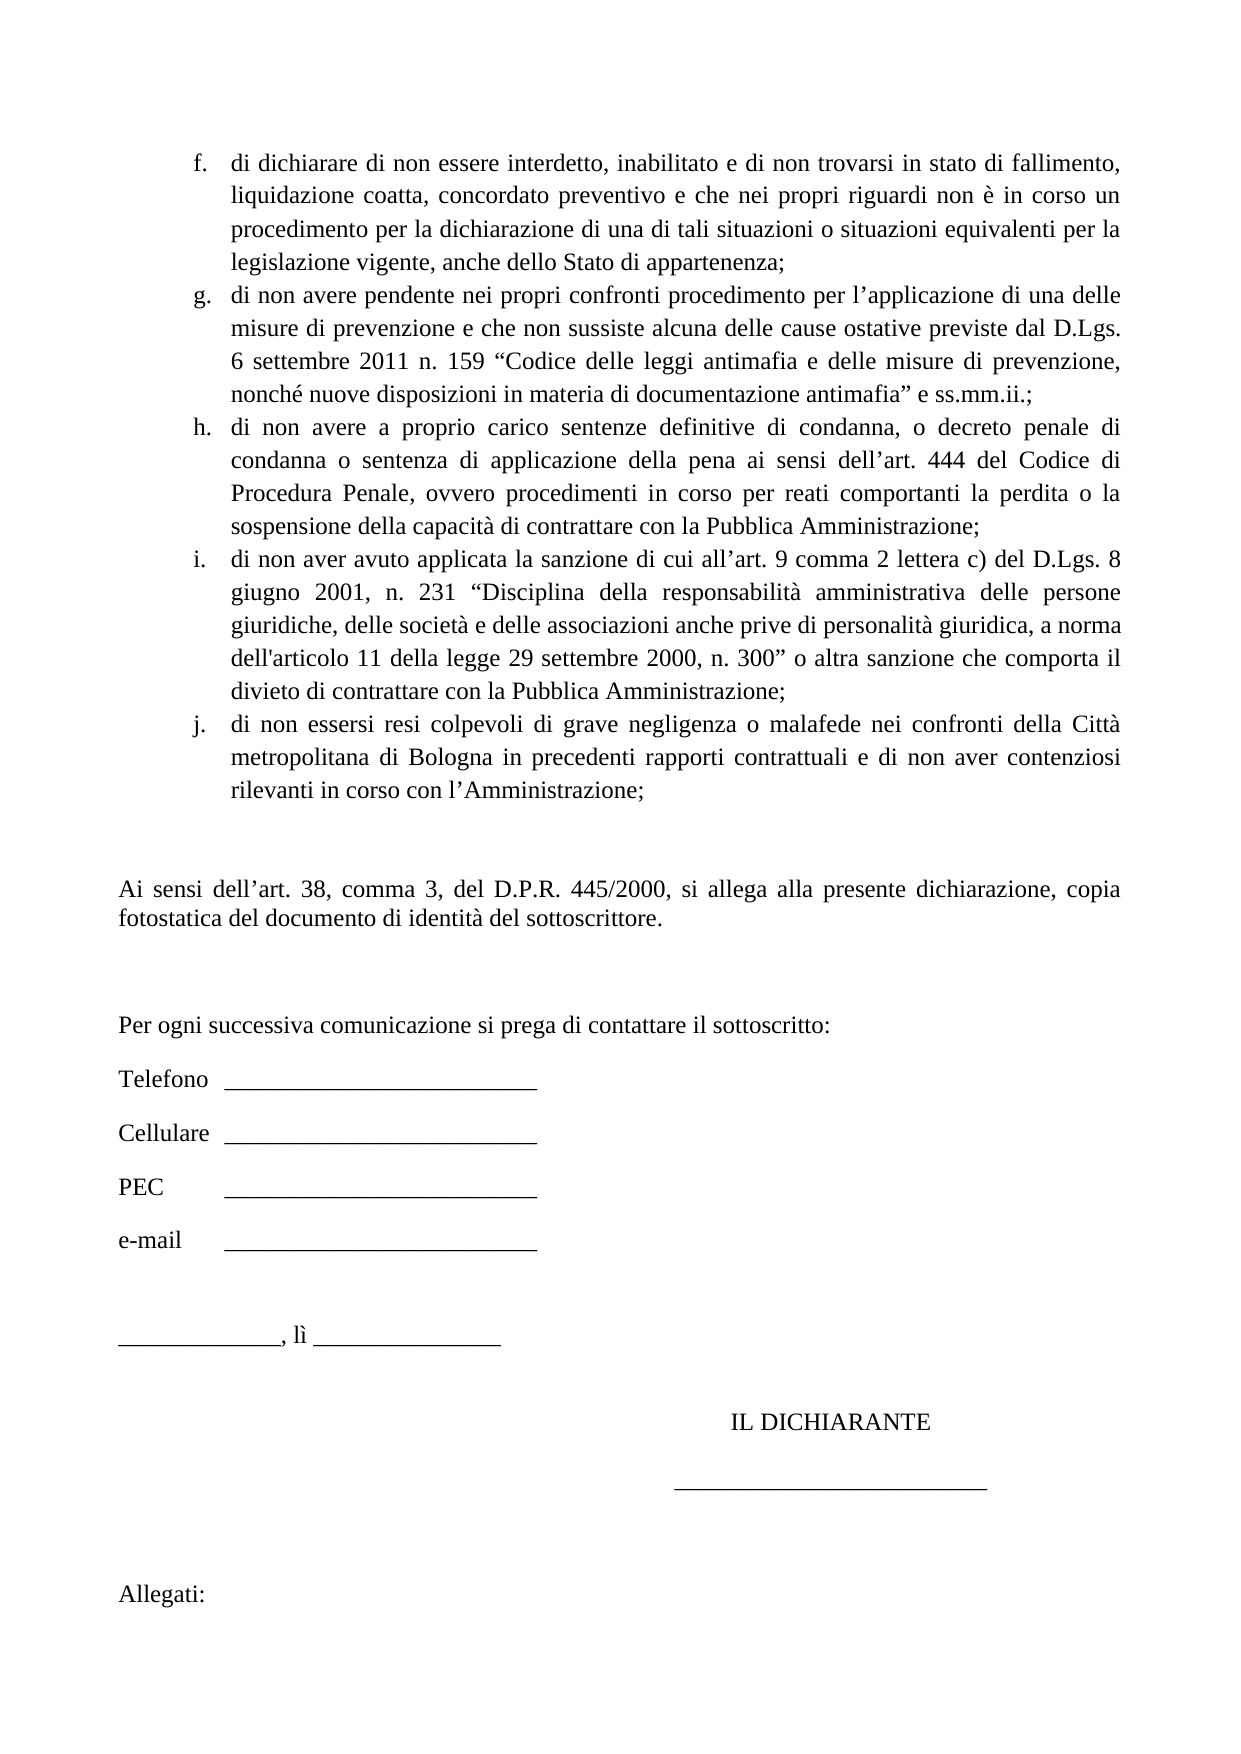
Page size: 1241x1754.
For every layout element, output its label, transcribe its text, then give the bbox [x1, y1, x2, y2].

text Per ogni successiva comunicazione si prega di contattare il sottoscritto: [118, 1011, 1122, 1039]
text Telefono _________________________ [118, 1064, 1122, 1093]
text PEC _________________________ [118, 1172, 1122, 1201]
text _____________, lì _______________ [118, 1321, 1122, 1349]
text Cellulare _________________________ [118, 1118, 1122, 1147]
list di non avere a proprio carico sentenze definitive di condanna, o decreto penale di condanna o sentenza di applicazione della pena ai sensi dell’art. 444 del Codice di Procedura Penale, ovvero procedimenti in corso per reati comportanti la perdita o la sospensione della capacità di contrattare con la Pubblica Amministrazione; [193, 412, 1122, 539]
list di dichiarare di non essere interdetto, inabilitato e di non trovarsi in stato di fallimento, liquidazione coatta, concordato preventivo e che nei propri riguardi non è in corso un procedimento per la dichiarazione di una di tali situazioni o situazioni equivalenti per la legislazione vigente, anche dello Stato di appartenenza; [193, 148, 1122, 275]
text IL DICHIARANTE [118, 1407, 1122, 1436]
text Ai sensi dell’art. 38, comma 3, del D.P.R. 445/2000, si allega alla presente dichiarazione, copia fotostatica del documento di identità del sottoscrittore. [118, 874, 1122, 932]
text e-mail _________________________ [118, 1226, 1122, 1254]
text _________________________ [118, 1464, 1122, 1493]
list di non essersi resi colpevoli di grave negligenza o malafede nei confronti della Città metropolitana di Bologna in precedenti rapporti contrattuali e di non aver contenziosi rilevanti in corso con l’Amministrazione; [193, 709, 1122, 804]
list di non aver avuto applicata la sanzione di cui all’art. 9 comma 2 lettera c) del D.Lgs. 8 giugno 2001, n. 231 “Disciplina della responsabilità amministrativa delle persone giuridiche, delle società e delle associazioni anche prive di personalità giuridica, a norma dell'articolo 11 della legge 29 settembre 2000, n. 300” o altra sanzione che comporta il divieto di contrattare con la Pubblica Amministrazione; [193, 544, 1122, 705]
list di non avere pendente nei propri confronti procedimento per l’applicazione di una delle misure di prevenzione e che non sussiste alcuna delle cause ostative previste dal D.Lgs. 6 settembre 2011 n. 159 “Codice delle leggi antimafia e delle misure di prevenzione, nonché nuove disposizioni in materia di documentazione antimafia” e ss.mm.ii.; [193, 280, 1122, 407]
text Allegati: [118, 1579, 1122, 1608]
